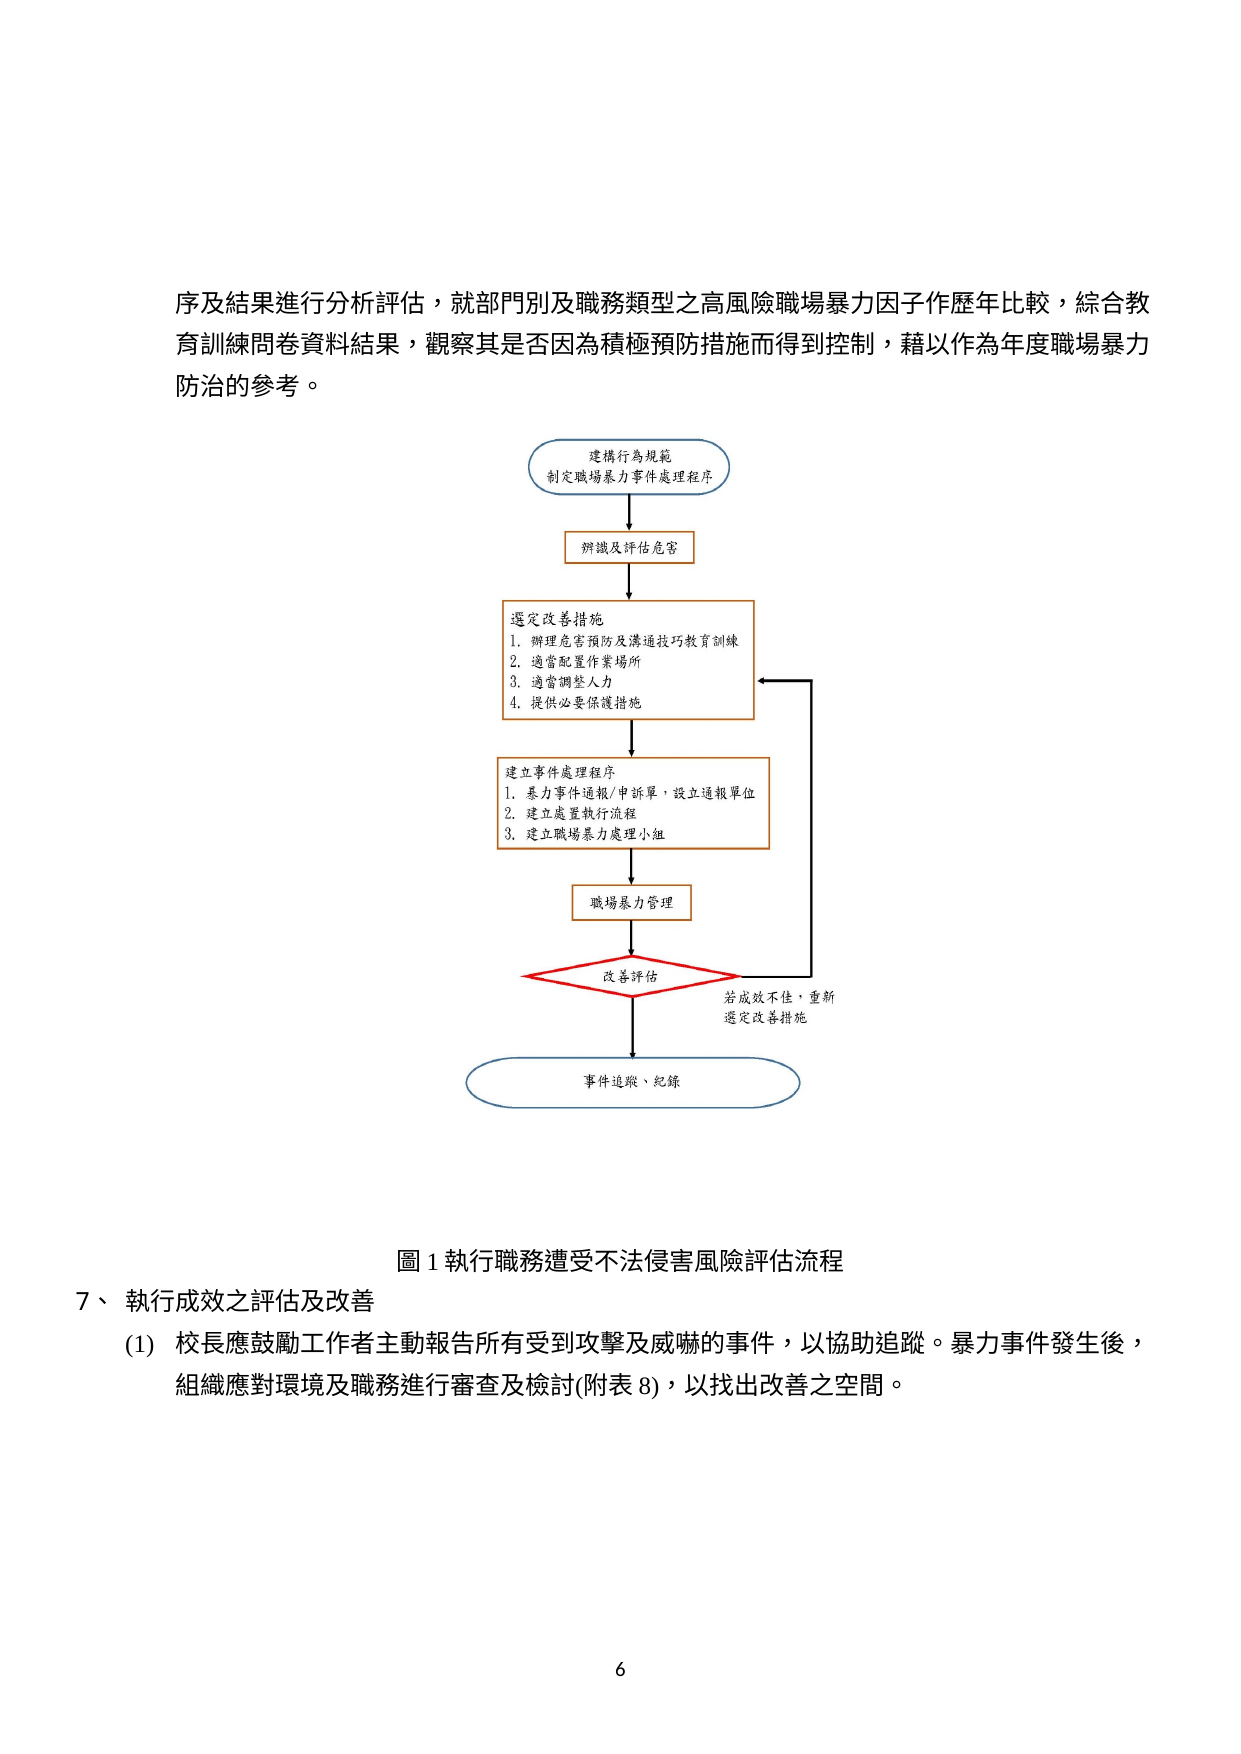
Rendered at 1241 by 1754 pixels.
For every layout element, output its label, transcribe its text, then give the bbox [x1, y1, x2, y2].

list 校長應鼓勵工作者主動報告所有受到攻擊及威嚇的事件，以協助追蹤。暴力事件發生後，組織應對環境及職務進行審查及檢討(附表8)，以找出改善之空間。 [125, 1323, 1165, 1401]
list 執行成效之評估及改善 [75, 1282, 1165, 1318]
table_header 圖1執行職務遭受不法侵害風險評估流程 [75, 408, 1165, 1282]
text 序及結果進行分析評估，就部門別及職務類型之高風險職場暴力因子作歷年比較，綜合教育訓練問卷資料結果，觀察其是否因為積極預防措施而得到控制，藉以作為年度職場暴力防治的參考。 [175, 283, 1165, 403]
